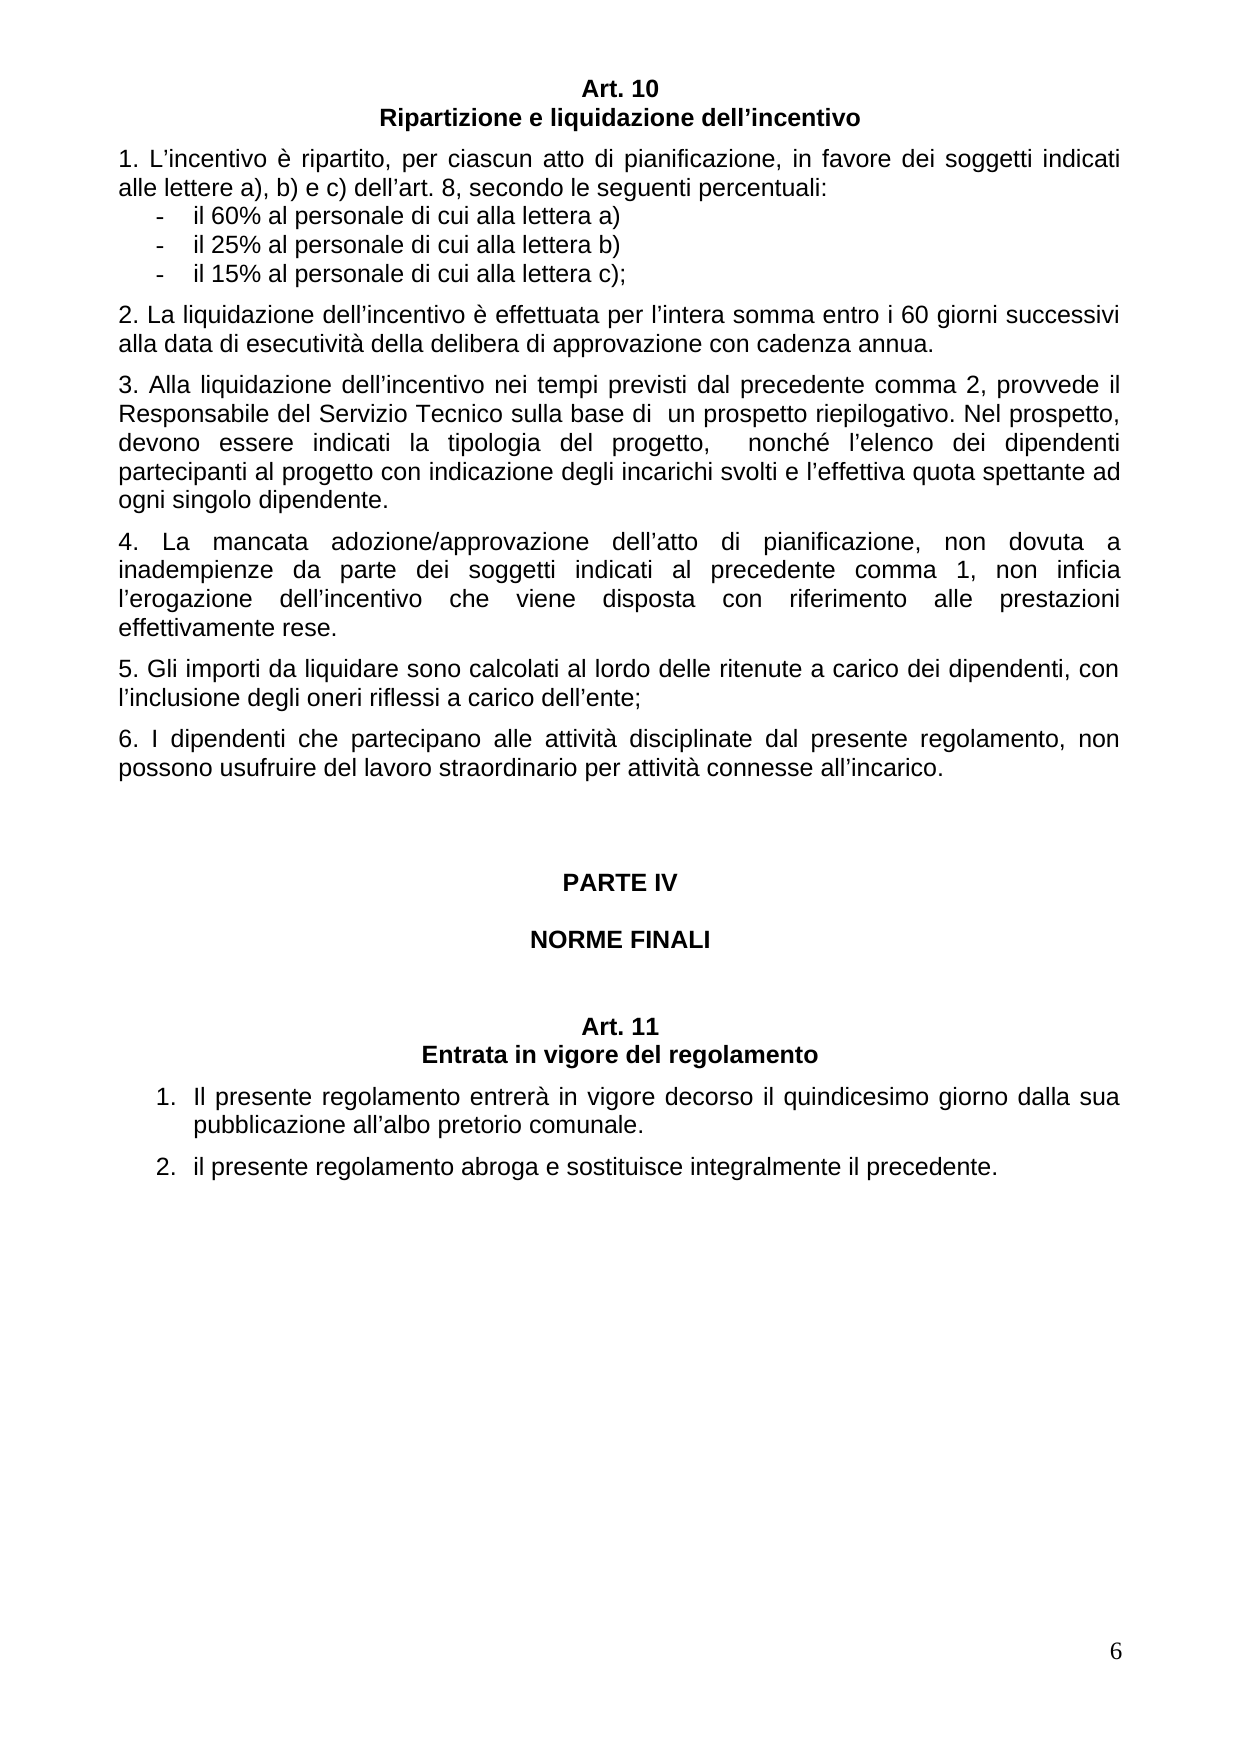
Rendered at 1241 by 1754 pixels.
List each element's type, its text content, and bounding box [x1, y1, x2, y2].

list il 15% al personale di cui alla lettera c); [156, 259, 1122, 288]
text 2. La liquidazione dell’incentivo è effettuata per l’intera somma entro i 60 giorni successivi alla data di esecutività della delibera di approvazione con cadenza annua. [118, 300, 1122, 358]
text Entrata in vigore del regolamento [118, 1040, 1122, 1069]
list Il presente regolamento entrerà in vigore decorso il quindicesimo giorno dalla sua pubblicazione all’albo pretorio comunale. [156, 1082, 1122, 1139]
text 4. La mancata adozione/approvazione dell’atto di pianificazione, non dovuta a inadempienze da parte dei soggetti indicati al precedente comma 1, non inficia l’erogazione dell’incentivo che viene disposta con riferimento alle prestazioni effettivamente rese. [118, 527, 1122, 642]
list il 25% al personale di cui alla lettera b) [156, 230, 1122, 259]
list il 60% al personale di cui alla lettera a) [156, 201, 1122, 230]
text 5. Gli importi da liquidare sono calcolati al lordo delle ritenute a carico dei dipendenti, con l’inclusione degli oneri riflessi a carico dell’ente; [118, 654, 1122, 712]
subtitle Art. 10 [118, 74, 1122, 102]
text PARTE IV [118, 868, 1122, 897]
list il presente regolamento abroga e sostituisce integralmente il precedente. [156, 1152, 1122, 1180]
text 6. I dipendenti che partecipano alle attività disciplinate dal presente regolamento, non possono usufruire del lavoro straordinario per attività connesse all’incarico. [118, 724, 1122, 782]
text Art. 11 [118, 1012, 1122, 1040]
text 1. L’incentivo è ripartito, per ciascun atto di pianificazione, in favore dei soggetti indicati alle lettere a), b) e c) dell’art. 8, secondo le seguenti percentuali: [118, 144, 1122, 201]
text NORME FINALI [118, 925, 1122, 954]
subtitle Ripartizione e liquidazione dell’incentivo [118, 102, 1122, 131]
text 3. Alla liquidazione dell’incentivo nei tempi previsti dal precedente comma 2, provvede il Responsabile del Servizio Tecnico sulla base di un prospetto riepilogativo. Nel prospetto, devono essere indicati la tipologia del progetto, nonché l’elenco dei dipendenti partecipanti al progetto con indicazione degli incarichi svolti e l’effettiva quota spettante ad ogni singolo dipendente. [118, 370, 1122, 514]
